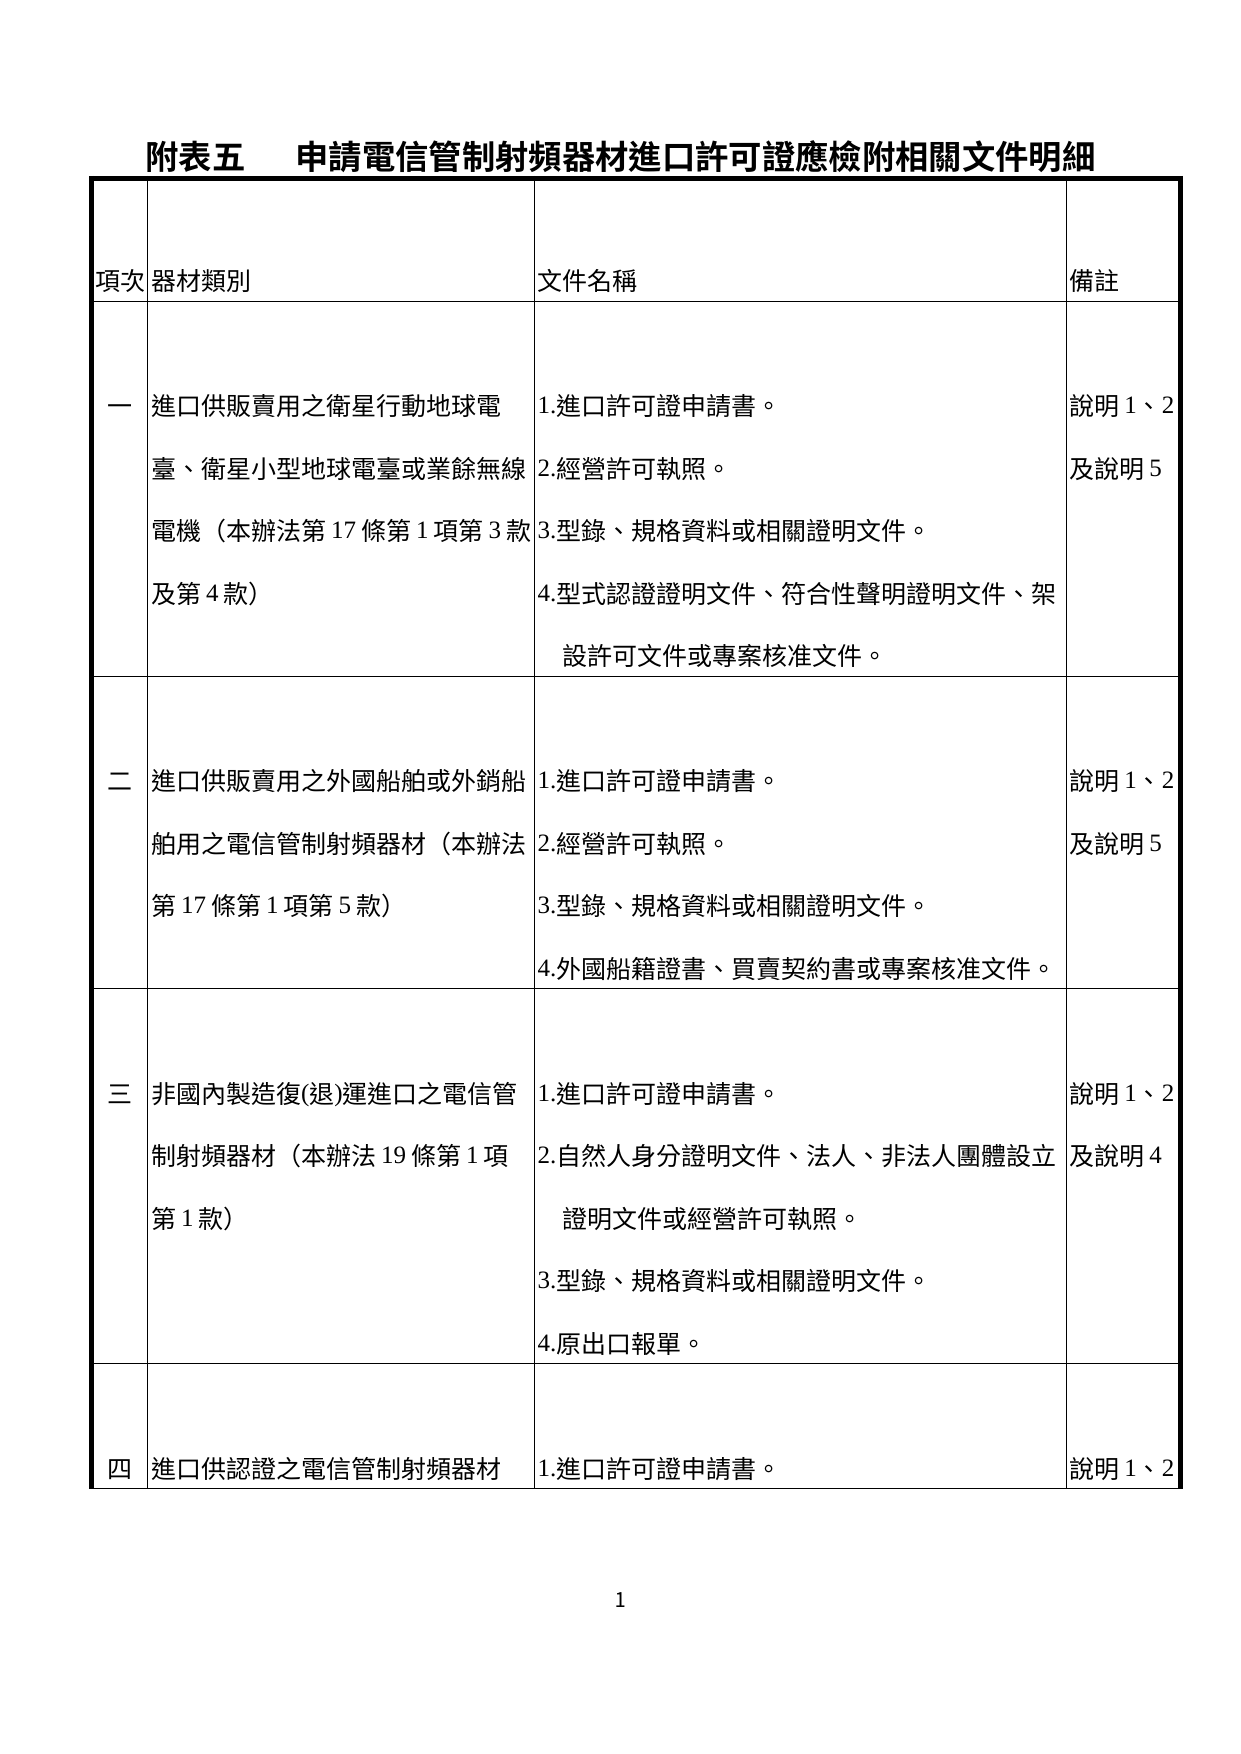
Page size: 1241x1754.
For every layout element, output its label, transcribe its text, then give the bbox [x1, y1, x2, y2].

table_cell 進口供販賣用之衛星行動地球電臺、衛星小型地球電臺或業餘無線電機（本辦法第17條第1項第3款及第4款） [148, 302, 534, 676]
table_cell 二 [94, 677, 147, 988]
table_cell 三 [94, 989, 147, 1363]
table_cell 1.進口許可證申請書。 [535, 1364, 1066, 1488]
table_cell 四 [94, 1364, 147, 1488]
table_cell 1.進口許可證申請書。 2.經營許可執照。 3.型錄、規格資料或相關證明文件。 4.型式認證證明文件、符合性聲明證明文件、架設許可文件或專案核准文件。 [535, 302, 1066, 676]
table_cell 說明1、2 [1067, 1364, 1178, 1488]
table_cell 一 [94, 302, 147, 676]
table_header 器材類別 [148, 181, 534, 301]
table_cell 進口供認證之電信管制射頻器材 [148, 1364, 534, 1488]
table_cell 說明1、2及說明4 [1067, 989, 1178, 1363]
table_cell 1.進口許可證申請書。 2.經營許可執照。 3.型錄、規格資料或相關證明文件。 4.外國船籍證書、買賣契約書或專案核准文件。 [535, 677, 1066, 988]
table_cell 說明1、2及說明5 [1067, 677, 1178, 988]
table_header 項次 [94, 181, 147, 301]
table_header 備註 [1067, 181, 1178, 301]
table_cell 說明1、2及說明5 [1067, 302, 1178, 676]
table_cell 進口供販賣用之外國船舶或外銷船舶用之電信管制射頻器材（本辦法第17條第1項第5款） [148, 677, 534, 988]
text 附表五 申請電信管制射頻器材進口許可證應檢附相關文件明細 [89, 113, 1152, 176]
table_header 文件名稱 [535, 181, 1066, 301]
table_cell 非國內製造復(退)運進口之電信管制射頻器材（本辦法19條第1項第1款） [148, 989, 534, 1363]
table_cell 1.進口許可證申請書。 2.自然人身分證明文件、法人、非法人團體設立證明文件或經營許可執照。 3.型錄、規格資料或相關證明文件。 4.原出口報單。 [535, 989, 1066, 1363]
